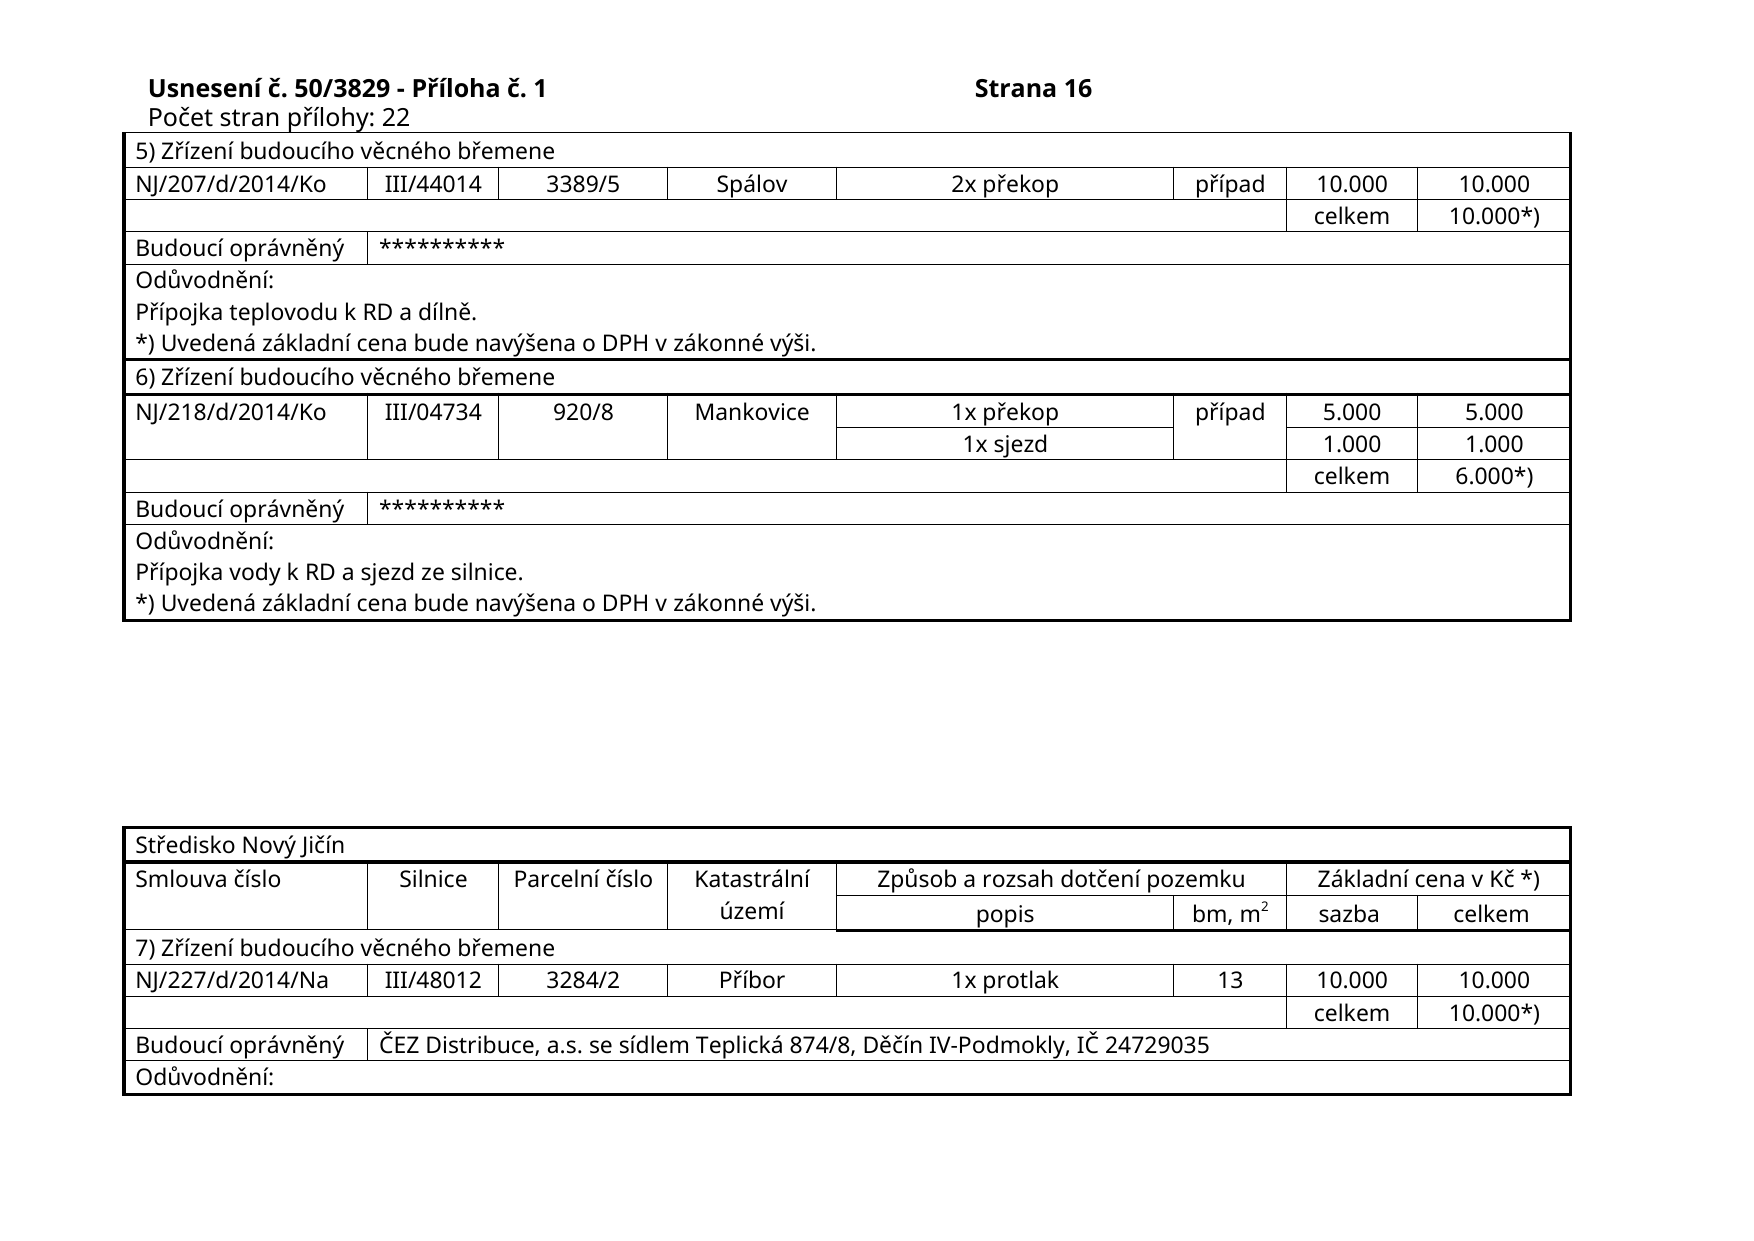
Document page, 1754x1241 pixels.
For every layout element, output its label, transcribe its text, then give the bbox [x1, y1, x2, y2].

table_cell 1x překop [837, 396, 1173, 427]
table_cell Odůvodnění: Přípojka teplovodu k RD a dílně. *) Uvedená základní cena bude navýšena o DPH v zákonné výši. [126, 265, 1569, 358]
table_cell III/04734 [368, 396, 498, 459]
table_cell sazba [1287, 896, 1417, 929]
table_cell 1.000 [1418, 428, 1569, 459]
table_cell NJ/227/d/2014/Na [126, 965, 367, 996]
table_cell 6.000*) [1418, 460, 1569, 492]
table_cell Budoucí oprávněný [126, 493, 367, 524]
table_cell celkem [1418, 896, 1569, 929]
table_cell 5.000 [1418, 396, 1569, 427]
table_cell 10.000*) [1418, 200, 1569, 231]
table_cell případ [1174, 396, 1286, 459]
table_cell Spálov [668, 168, 836, 199]
table_cell III/48012 [368, 965, 498, 996]
table_cell 3389/5 [499, 168, 667, 199]
table_cell 10.000 [1418, 965, 1569, 996]
table_cell NJ/218/d/2014/Ko [126, 396, 367, 459]
table_cell Odůvodnění: [126, 1061, 1569, 1093]
table_cell Odůvodnění: Přípojka vody k RD a sjezd ze silnice. *) Uvedená základní cena bude navýšena o DPH v zákonné výši. [126, 525, 1569, 619]
table_cell 1x protlak [837, 965, 1173, 996]
table_cell Mankovice [668, 396, 836, 459]
table_cell popis [837, 896, 1173, 929]
table_cell celkem [1287, 997, 1417, 1028]
table_cell ********** [368, 493, 1569, 524]
table_cell Příbor [668, 965, 836, 996]
table_cell [126, 460, 1286, 492]
table_cell 10.000*) [1418, 997, 1569, 1028]
table_cell 6) Zřízení budoucího věcného břemene [126, 361, 1569, 393]
table_cell 1.000 [1287, 428, 1417, 459]
table_cell 1x sjezd [837, 428, 1173, 459]
table_cell Způsob a rozsah dotčení pozemku [837, 864, 1286, 895]
table_cell 5) Zřízení budoucího věcného břemene [126, 133, 1569, 167]
table_cell Silnice [368, 864, 498, 929]
table_cell [126, 997, 1286, 1028]
table_cell [126, 200, 1286, 231]
table_cell případ [1174, 168, 1286, 199]
table_cell 7) Zřízení budoucího věcného břemene [126, 930, 1569, 963]
table_cell III/44014 [368, 168, 498, 199]
table_cell ********** [368, 232, 1569, 263]
table_cell Parcelní číslo [499, 864, 667, 929]
table_cell 2x překop [837, 168, 1173, 199]
table_cell celkem [1287, 460, 1417, 492]
table_cell Smlouva číslo [126, 864, 367, 929]
table_cell 10.000 [1418, 168, 1569, 199]
table_cell Budoucí oprávněný [126, 1029, 367, 1060]
table_cell 10.000 [1287, 965, 1417, 996]
table_cell 10.000 [1287, 168, 1417, 199]
table_cell celkem [1287, 200, 1417, 231]
table_cell 13 [1174, 965, 1286, 996]
table_cell bm, m2 [1174, 896, 1286, 929]
table_cell Budoucí oprávněný [126, 232, 367, 263]
table_cell 3284/2 [499, 965, 667, 996]
table_cell 920/8 [499, 396, 667, 459]
table_header Středisko Nový Jičín [126, 829, 1569, 860]
table_cell Základní cena v Kč *) [1287, 864, 1569, 895]
table_cell 5.000 [1287, 396, 1417, 427]
table_cell NJ/207/d/2014/Ko [126, 168, 367, 199]
table_cell Katastrální území [668, 864, 836, 929]
table_cell ČEZ Distribuce, a.s. se sídlem Teplická 874/8, Děčín IV-Podmokly, IČ 24729035 [368, 1029, 1569, 1060]
